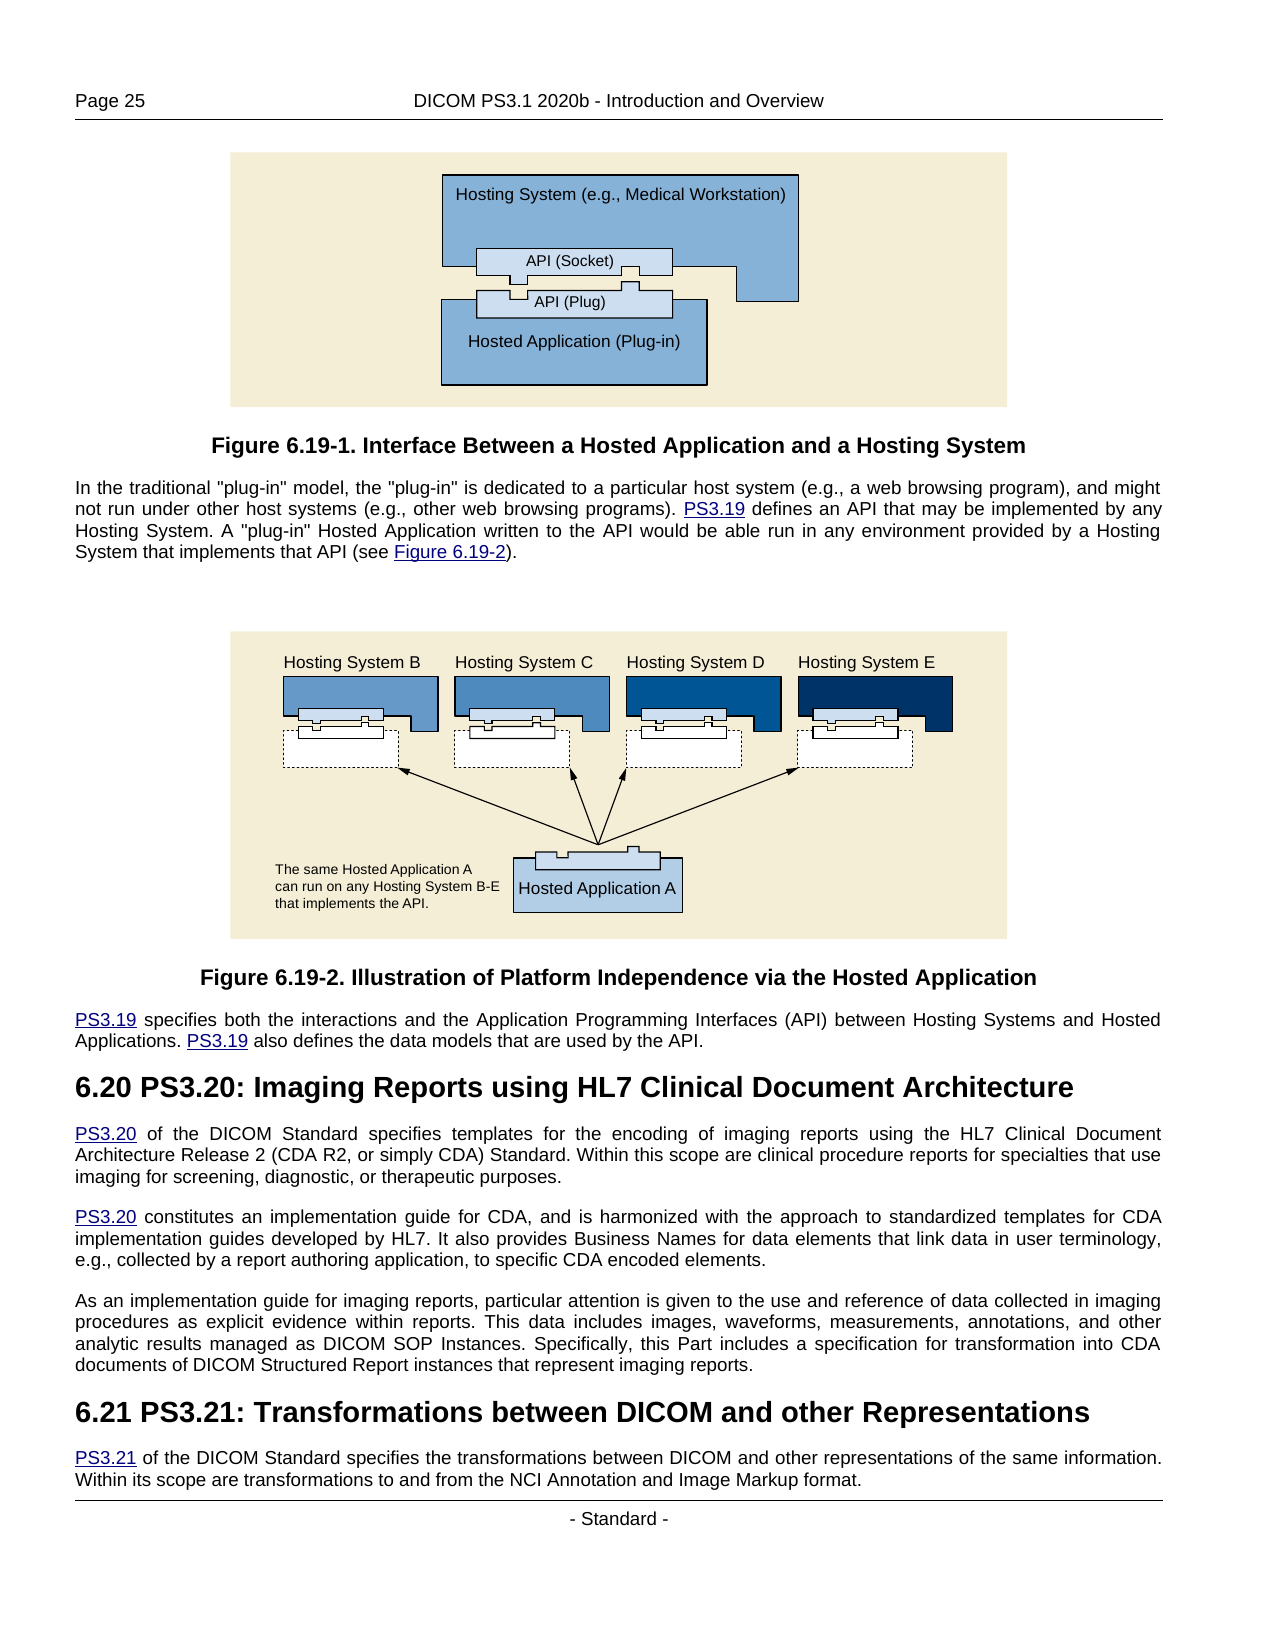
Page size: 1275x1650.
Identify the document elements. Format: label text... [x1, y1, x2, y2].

text As an implementation guide for imaging reports, particular attention is given to the use and reference of data collected in imaging procedures as explicit evidence within reports. This data includes images, waveforms, measurements, annotations, and other analytic results managed as DICOM SOP Instances. Specifically, this Part includes a specification for transformation into CDA documents of DICOM Structured Report instances that represent imaging reports. [75, 1289, 1162, 1376]
text 6.21 PS3.21: Transformations between DICOM and other Representations [75, 1394, 1162, 1428]
text 6.20 PS3.20: Imaging Reports using HL7 Clinical Document Architecture [75, 1070, 1162, 1104]
text In the traditional "plug-in" model, the "plug-in" is dedicated to a particular host system (e.g., a web browsing program), and might not run under other host systems (e.g., other web browsing programs). PS3.19 defines an API that may be implemented by any Hosting System. A "plug-in" Hosted Application written to the API would be able run in any environment provided by a Hosting System that implements that API (see Figure 6.19-2). [75, 476, 1162, 563]
text PS3.20 constitutes an implementation guide for CDA, and is harmonized with the approach to standardized templates for CDA implementation guides developed by HL7. It also provides Business Names for data elements that link data in user terminology, e.g., collected by a report authoring application, to specific CDA encoded elements. [75, 1206, 1162, 1271]
text PS3.20 of the DICOM Standard specifies templates for the encoding of imaging reports using the HL7 Clinical Document Architecture Release 2 (CDA R2, or simply CDA) Standard. Within this scope are clinical procedure reports for specialties that use imaging for screening, diagnostic, or therapeutic purposes. [75, 1123, 1162, 1187]
text Figure 6.19-2. Illustration of Platform Independence via the Hosted Application [75, 964, 1162, 990]
text PS3.21 of the DICOM Standard specifies the transformations between DICOM and other representations of the same information. Within its scope are transformations to and from the NCI Annotation and Image Markup format. [75, 1447, 1162, 1490]
text Figure 6.19-1. Interface Between a Hosted Application and a Hosting System [75, 432, 1162, 458]
text PS3.19 specifies both the interactions and the Application Programming Interfaces (API) between Hosting Systems and Hosted Applications. PS3.19 also defines the data models that are used by the API. [75, 1008, 1162, 1052]
